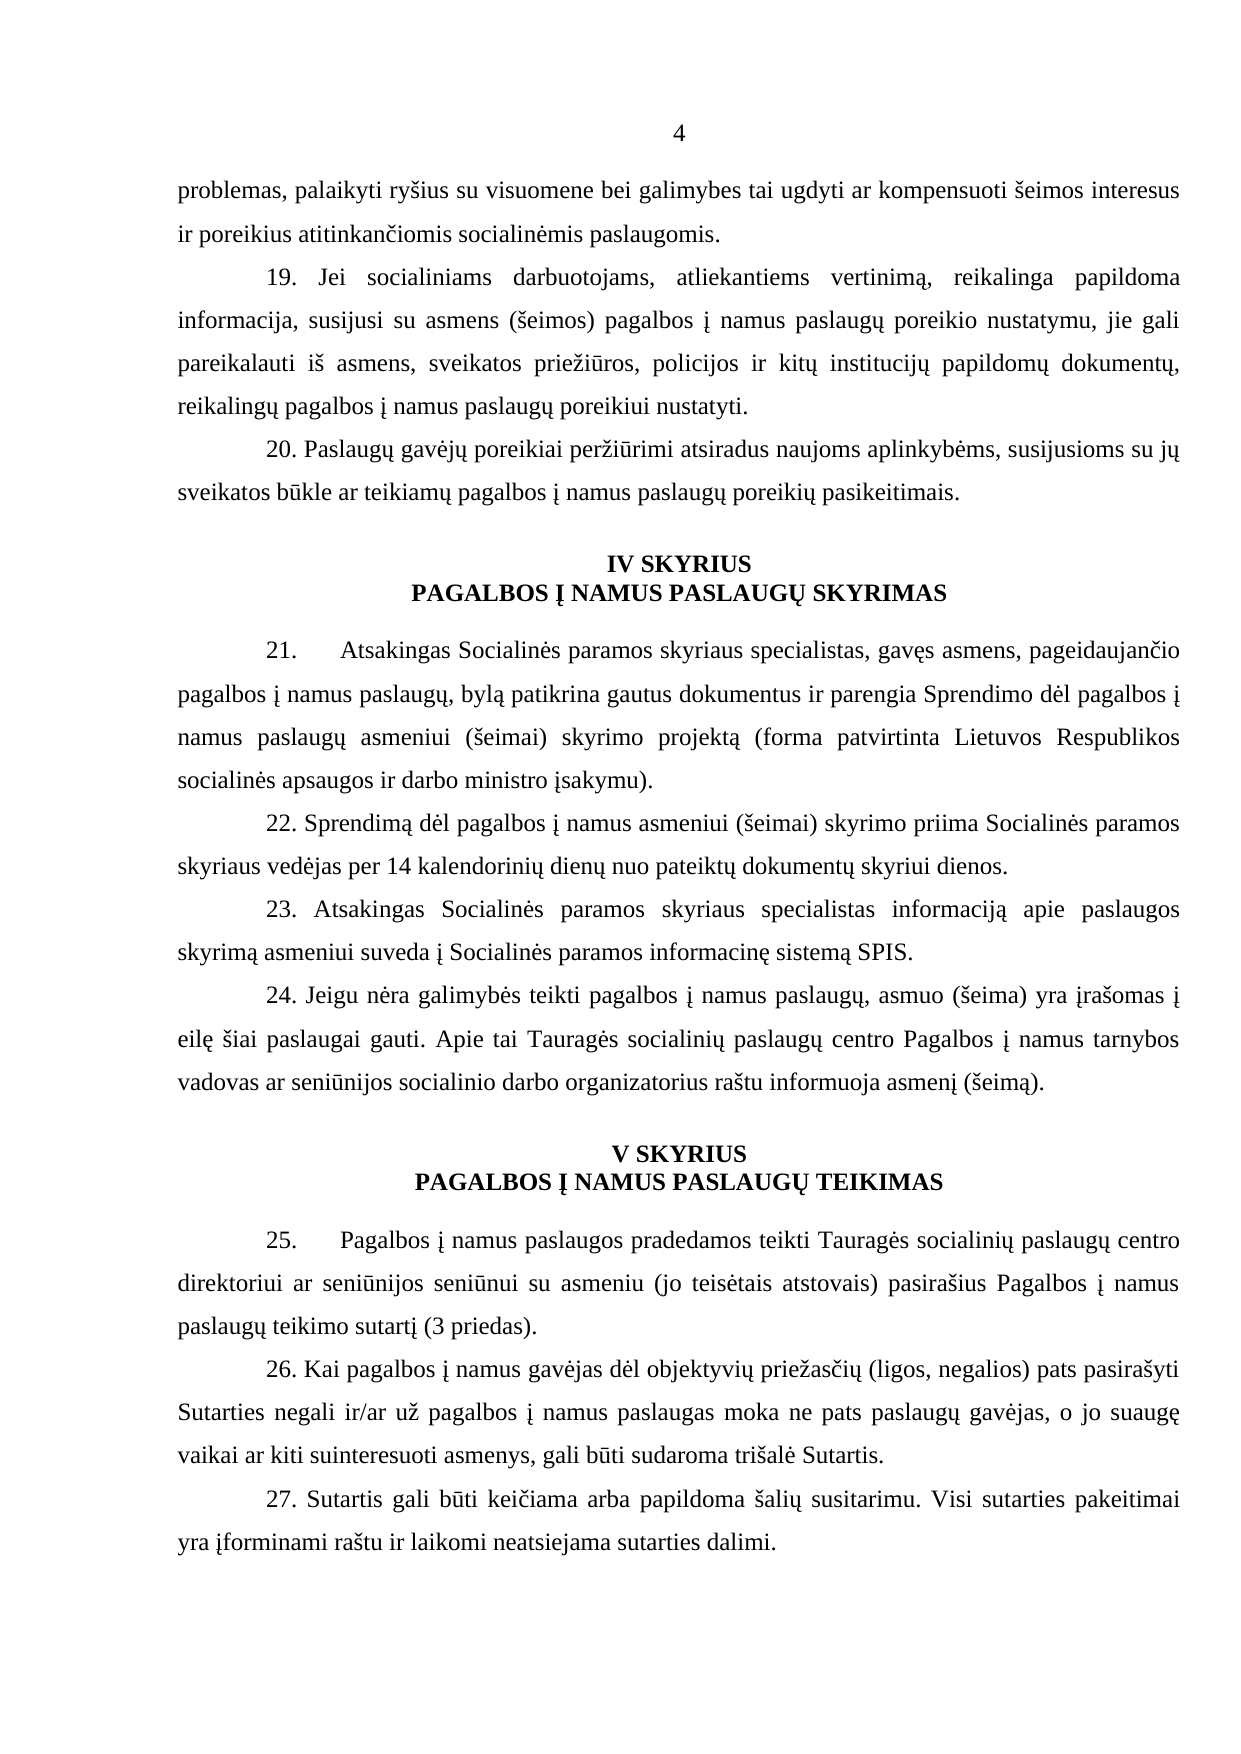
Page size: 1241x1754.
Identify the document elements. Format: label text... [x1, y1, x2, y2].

text PAGALBOS Į NAMUS PASLAUGŲ SKYRIMAS [177, 578, 1181, 607]
text 19. Jei socialiniams darbuotojams, atliekantiems vertinimą, reikalinga papildoma informacija, susijusi su asmens (šeimos) pagalbos į namus paslaugų poreikio nustatymu, jie gali pareikalauti iš asmens, sveikatos priežiūros, policijos ir kitų institucijų papildomų dokumentų, reikalingų pagalbos į namus paslaugų poreikiui nustatyti. [177, 262, 1181, 420]
text V SKYRIUS [177, 1139, 1181, 1167]
text 25. Pagalbos į namus paslaugos pradedamos teikti Tauragės socialinių paslaugų centro direktoriui ar seniūnijos seniūnui su asmeniu (jo teisėtais atstovais) pasirašius Pagalbos į namus paslaugų teikimo sutartį (3 priedas). [177, 1225, 1181, 1340]
text 26. Kai pagalbos į namus gavėjas dėl objektyvių priežasčių (ligos, negalios) pats pasirašyti Sutarties negali ir/ar už pagalbos į namus paslaugas moka ne pats paslaugų gavėjas, o jo suaugę vaikai ar kiti suinteresuoti asmenys, gali būti sudaroma trišalė Sutartis. [177, 1354, 1181, 1469]
text IV SKYRIUS [177, 549, 1181, 578]
text 24. Jeigu nėra galimybės teikti pagalbos į namus paslaugų, asmuo (šeima) yra įrašomas į eilę šiai paslaugai gauti. Apie tai Tauragės socialinių paslaugų centro Pagalbos į namus tarnybos vadovas ar seniūnijos socialinio darbo organizatorius raštu informuoja asmenį (šeimą). [177, 981, 1181, 1096]
text 21. Atsakingas Socialinės paramos skyriaus specialistas, gavęs asmens, pageidaujančio pagalbos į namus paslaugų, bylą patikrina gautus dokumentus ir parengia Sprendimo dėl pagalbos į namus paslaugų asmeniui (šeimai) skyrimo projektą (forma patvirtinta Lietuvos Respublikos socialinės apsaugos ir darbo ministro įsakymu). [177, 636, 1181, 794]
text 23. Atsakingas Socialinės paramos skyriaus specialistas informaciją apie paslaugos skyrimą asmeniui suveda į Socialinės paramos informacinę sistemą SPIS. [177, 894, 1181, 966]
text problemas, palaikyti ryšius su visuomene bei galimybes tai ugdyti ar kompensuoti šeimos interesus ir poreikius atitinkančiomis socialinėmis paslaugomis. [177, 176, 1181, 247]
text 22. Sprendimą dėl pagalbos į namus asmeniui (šeimai) skyrimo priima Socialinės paramos skyriaus vedėjas per 14 kalendorinių dienų nuo pateiktų dokumentų skyriui dienos. [177, 808, 1181, 880]
text PAGALBOS Į NAMUS PASLAUGŲ TEIKIMAS [177, 1167, 1181, 1196]
text 20. Paslaugų gavėjų poreikiai peržiūrimi atsiradus naujoms aplinkybėms, susijusioms su jų sveikatos būkle ar teikiamų pagalbos į namus paslaugų poreikių pasikeitimais. [177, 434, 1181, 506]
text 27. Sutartis gali būti keičiama arba papildoma šalių susitarimu. Visi sutarties pakeitimai yra įforminami raštu ir laikomi neatsiejama sutarties dalimi. [177, 1484, 1181, 1556]
